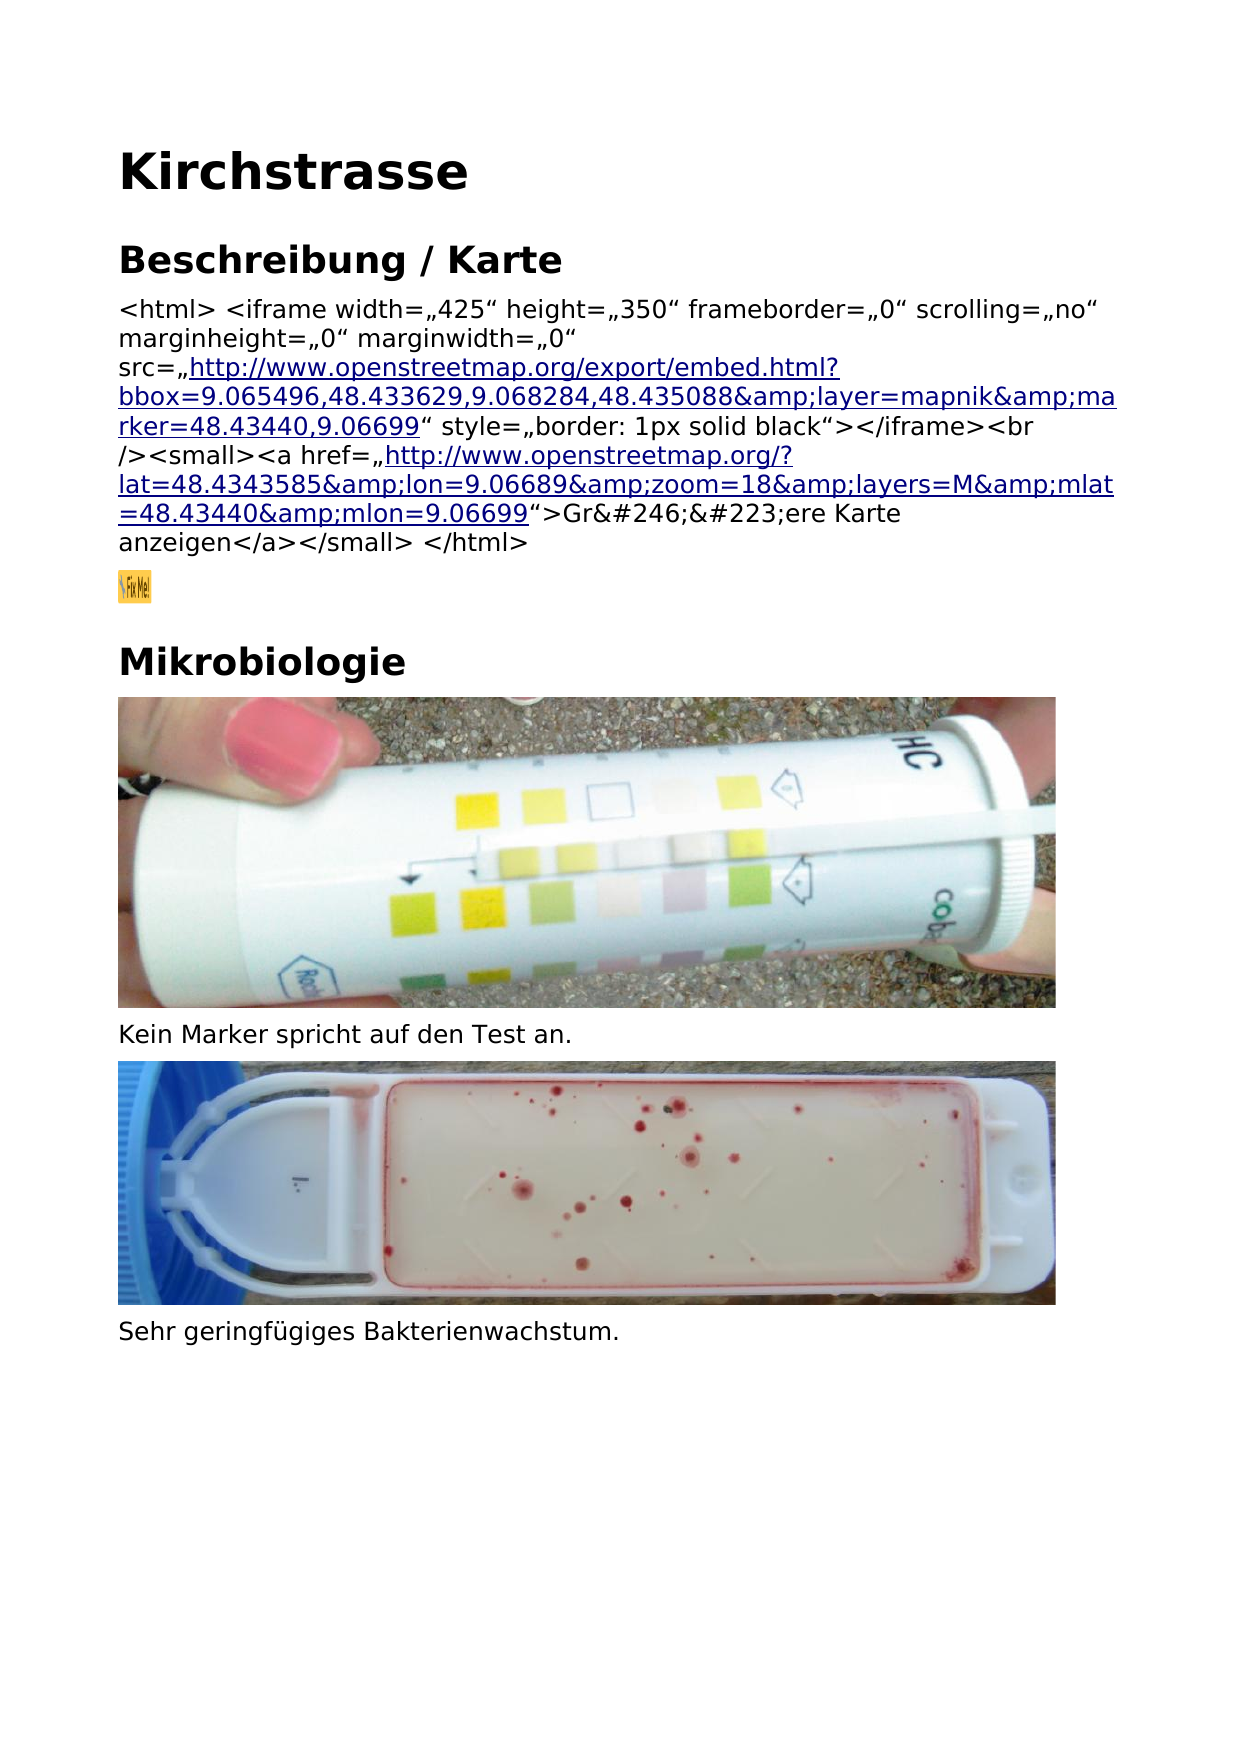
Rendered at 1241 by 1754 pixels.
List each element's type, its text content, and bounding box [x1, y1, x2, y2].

text Sehr geringfügiges Bakterienwachstum. [118, 1317, 1122, 1346]
subtitle Beschreibung / Karte [118, 239, 1122, 282]
subtitle Mikrobiologie [118, 641, 1122, 684]
text Kein Marker spricht auf den Test an. [118, 1020, 1122, 1049]
picture [118, 697, 1056, 1008]
text <html> <iframe width=„425“ height=„350“ frameborder=„0“ scrolling=„no“ marginheight=„0“ marginwidth=„0“ src=„http://www.openstreetmap.org/export/embed.html?bbox=9.065496,48.433629,9.068284,48.435088&amp;layer=mapnik&amp;marker=48.43440,9.06699“ style=„border: 1px solid black“></iframe><br /><small><a href=„http://www.openstreetmap.org/?lat=48.4343585&amp;lon=9.06689&amp;zoom=18&amp;layers=M&amp;mlat=48.43440&amp;mlon=9.06699“>Gr&#246;&#223;ere Karte anzeigen</a></small> </html> [118, 295, 1122, 557]
picture [118, 1061, 1056, 1305]
subtitle Kirchstrasse [118, 143, 1122, 201]
